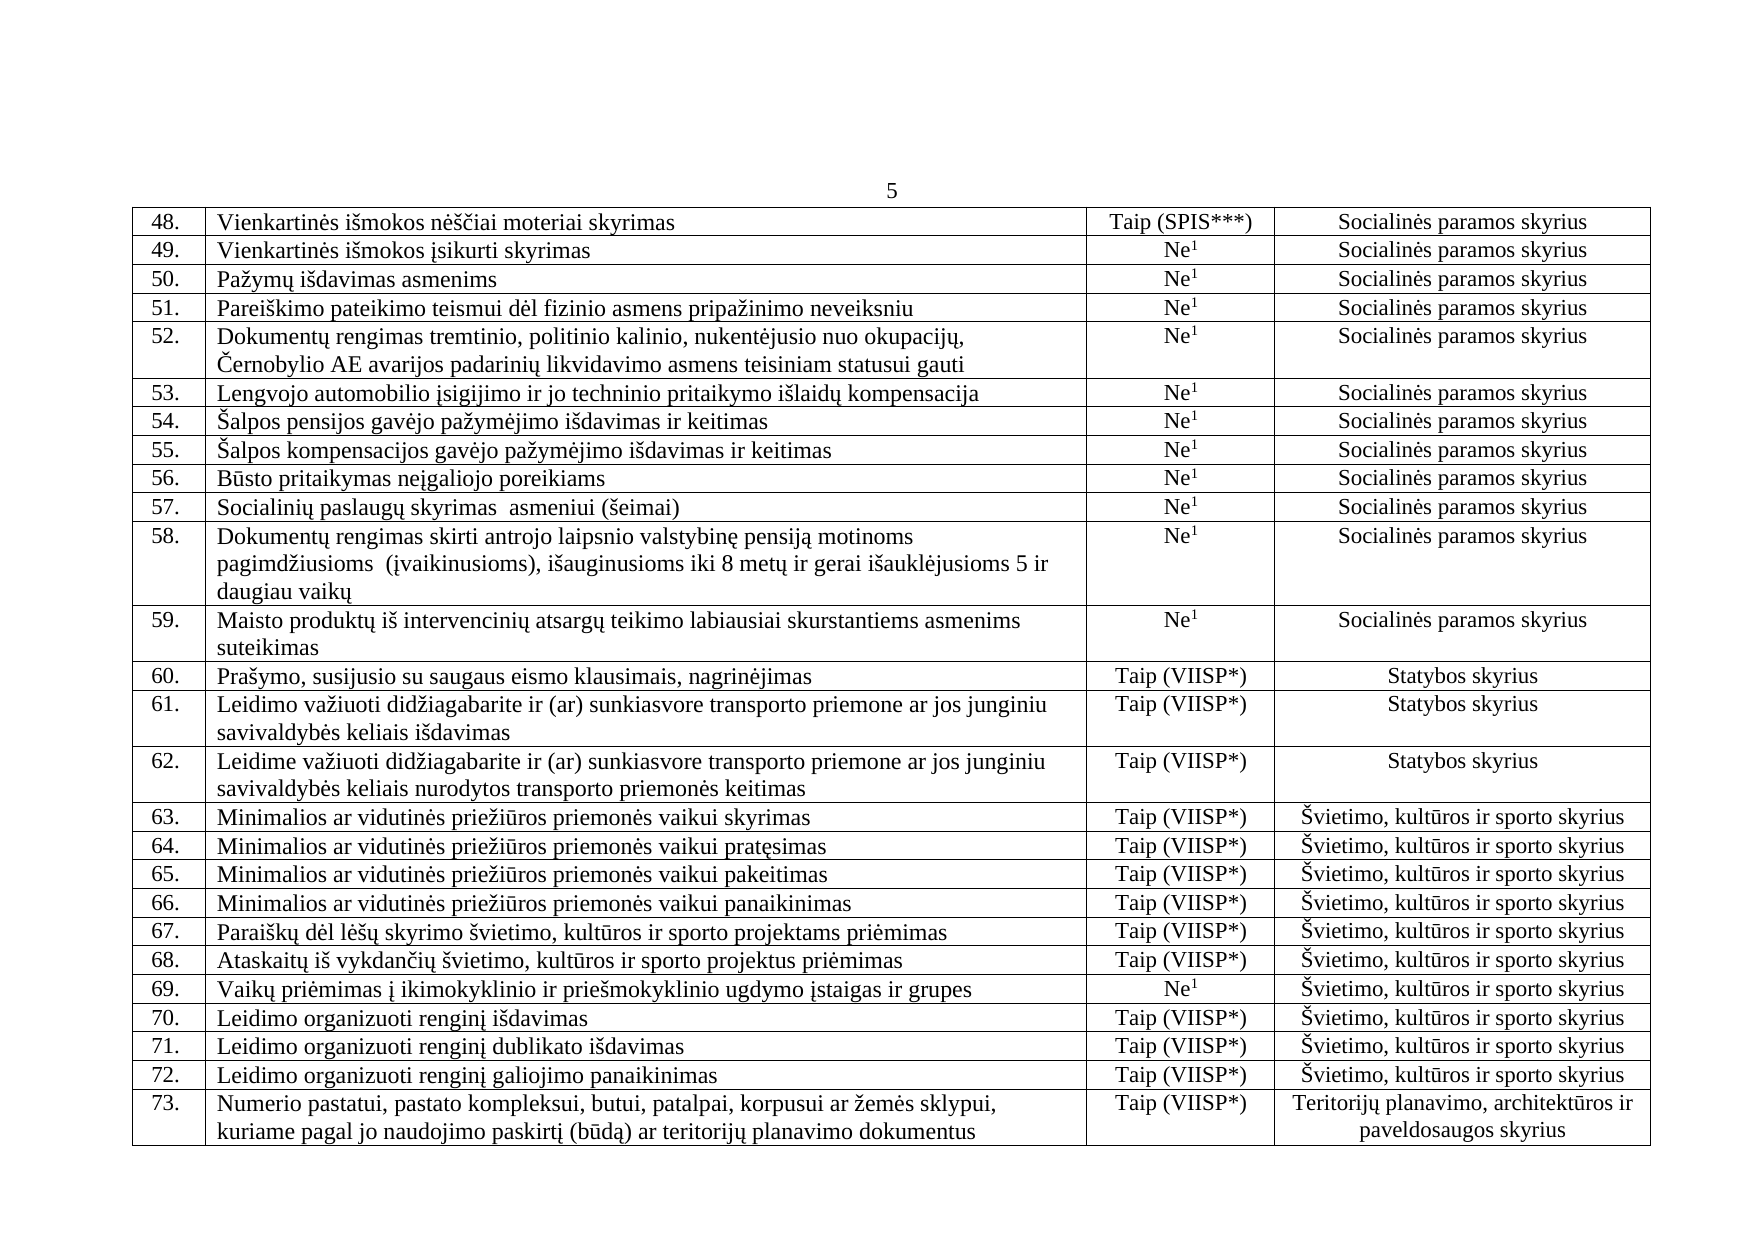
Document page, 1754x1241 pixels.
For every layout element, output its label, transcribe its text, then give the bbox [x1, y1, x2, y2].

table_cell 53. [133, 379, 205, 406]
table_cell Socialinės paramos skyrius [1275, 493, 1650, 521]
table_cell Minimalios ar vidutinės priežiūros priemonės vaikui pratęsimas [206, 832, 1086, 859]
table_cell Taip (VIISP*) [1087, 946, 1274, 974]
table_cell Pareiškimo pateikimo teismui dėl fizinio asmens pripažinimo neveiksniu [206, 294, 1086, 321]
table_cell Ne1 [1087, 493, 1274, 521]
table_cell Švietimo, kultūros ir sporto skyrius [1275, 1004, 1650, 1031]
table_cell Socialinės paramos skyrius [1275, 436, 1650, 463]
table_cell Ne1 [1087, 265, 1274, 293]
table_cell 62. [133, 747, 205, 802]
table_cell Numerio pastatui, pastato kompleksui, butui, patalpai, korpusui ar žemės sklypui, kuriame pagal jo naudojimo paskirtį (būdą) ar teritorijų planavimo dokumentus [206, 1090, 1086, 1145]
table_cell Socialinės paramos skyrius [1275, 294, 1650, 321]
table_cell Maisto produktų iš intervencinių atsargų teikimo labiausiai skurstantiems asmenims suteikimas [206, 606, 1086, 661]
table_cell 65. [133, 860, 205, 888]
table_cell Taip (SPIS***) [1087, 208, 1274, 235]
table_cell Ataskaitų iš vykdančių švietimo, kultūros ir sporto projektus priėmimas [206, 946, 1086, 974]
table_cell Švietimo, kultūros ir sporto skyrius [1275, 946, 1650, 974]
table_cell 55. [133, 436, 205, 463]
table_cell Šalpos pensijos gavėjo pažymėjimo išdavimas ir keitimas [206, 407, 1086, 435]
table_cell Taip (VIISP*) [1087, 889, 1274, 917]
table_cell Švietimo, kultūros ir sporto skyrius [1275, 1032, 1650, 1060]
table_cell Socialinės paramos skyrius [1275, 265, 1650, 293]
table_cell Ne1 [1087, 379, 1274, 406]
table_cell 64. [133, 832, 205, 859]
table_cell Taip (VIISP*) [1087, 832, 1274, 859]
table_cell 70. [133, 1004, 205, 1031]
table_cell 68. [133, 946, 205, 974]
table_cell 54. [133, 407, 205, 435]
table_cell Taip (VIISP*) [1087, 860, 1274, 888]
table_cell 61. [133, 691, 205, 746]
table_cell Minimalios ar vidutinės priežiūros priemonės vaikui pakeitimas [206, 860, 1086, 888]
table_cell Paraiškų dėl lėšų skyrimo švietimo, kultūros ir sporto projektams priėmimas [206, 918, 1086, 945]
table_cell 52. [133, 322, 205, 377]
table_cell Pažymų išdavimas asmenims [206, 265, 1086, 293]
table_cell Statybos skyrius [1275, 747, 1650, 802]
table_cell Prašymo, susijusio su saugaus eismo klausimais, nagrinėjimas [206, 662, 1086, 689]
table_cell 49. [133, 236, 205, 264]
table_cell 72. [133, 1061, 205, 1088]
table_cell Ne1 [1087, 606, 1274, 661]
table_cell Socialinės paramos skyrius [1275, 236, 1650, 264]
table_cell Socialinės paramos skyrius [1275, 322, 1650, 377]
table_cell 63. [133, 803, 205, 831]
table_cell 73. [133, 1090, 205, 1145]
table_cell Vienkartinės išmokos įsikurti skyrimas [206, 236, 1086, 264]
table_cell Ne1 [1087, 236, 1274, 264]
table_cell Ne1 [1087, 522, 1274, 604]
table_cell 48. [133, 208, 205, 235]
table_cell Ne1 [1087, 294, 1274, 321]
table_cell 57. [133, 493, 205, 521]
table_cell Leidimo organizuoti renginį išdavimas [206, 1004, 1086, 1031]
table_cell Ne1 [1087, 407, 1274, 435]
table_cell Ne1 [1087, 975, 1274, 1002]
table_cell Minimalios ar vidutinės priežiūros priemonės vaikui skyrimas [206, 803, 1086, 831]
table_cell Taip (VIISP*) [1087, 691, 1274, 746]
table_cell Socialinės paramos skyrius [1275, 379, 1650, 406]
table_cell Leidime važiuoti didžiagabarite ir (ar) sunkiasvore transporto priemone ar jos junginiu savivaldybės keliais nurodytos transporto priemonės keitimas [206, 747, 1086, 802]
table_cell Lengvojo automobilio įsigijimo ir jo techninio pritaikymo išlaidų kompensacija [206, 379, 1086, 406]
table_cell Socialinės paramos skyrius [1275, 208, 1650, 235]
table_cell Statybos skyrius [1275, 662, 1650, 689]
table_cell 50. [133, 265, 205, 293]
table_cell Švietimo, kultūros ir sporto skyrius [1275, 803, 1650, 831]
table_cell 67. [133, 918, 205, 945]
table_cell Taip (VIISP*) [1087, 1004, 1274, 1031]
table_cell Minimalios ar vidutinės priežiūros priemonės vaikui panaikinimas [206, 889, 1086, 917]
table_cell Statybos skyrius [1275, 691, 1650, 746]
table_cell Dokumentų rengimas tremtinio, politinio kalinio, nukentėjusio nuo okupacijų, Černobylio AE avarijos padarinių likvidavimo asmens teisiniam statusui gauti [206, 322, 1086, 377]
table_cell Dokumentų rengimas skirti antrojo laipsnio valstybinę pensiją motinoms pagimdžiusioms (įvaikinusioms), išauginusioms iki 8 metų ir gerai išauklėjusioms 5 ir daugiau vaikų [206, 522, 1086, 604]
table_cell 51. [133, 294, 205, 321]
table_cell 71. [133, 1032, 205, 1060]
table_cell Būsto pritaikymas neįgaliojo poreikiams [206, 465, 1086, 492]
table_cell Šalpos kompensacijos gavėjo pažymėjimo išdavimas ir keitimas [206, 436, 1086, 463]
table_cell Socialinės paramos skyrius [1275, 407, 1650, 435]
table_cell 59. [133, 606, 205, 661]
table_cell Socialinės paramos skyrius [1275, 465, 1650, 492]
table_cell Taip (VIISP*) [1087, 747, 1274, 802]
table_cell Socialinės paramos skyrius [1275, 522, 1650, 604]
table_cell Ne1 [1087, 465, 1274, 492]
table_cell 66. [133, 889, 205, 917]
table_cell Taip (VIISP*) [1087, 803, 1274, 831]
table_cell Teritorijų planavimo, architektūros ir paveldosaugos skyrius [1275, 1090, 1650, 1145]
table_cell Švietimo, kultūros ir sporto skyrius [1275, 1061, 1650, 1088]
table_cell Švietimo, kultūros ir sporto skyrius [1275, 860, 1650, 888]
table_cell Socialinės paramos skyrius [1275, 606, 1650, 661]
table_cell Vaikų priėmimas į ikimokyklinio ir priešmokyklinio ugdymo įstaigas ir grupes [206, 975, 1086, 1002]
table_cell Švietimo, kultūros ir sporto skyrius [1275, 918, 1650, 945]
table_cell Ne1 [1087, 322, 1274, 377]
table_cell Švietimo, kultūros ir sporto skyrius [1275, 889, 1650, 917]
table_cell Leidimo važiuoti didžiagabarite ir (ar) sunkiasvore transporto priemone ar jos junginiu savivaldybės keliais išdavimas [206, 691, 1086, 746]
table_cell Socialinių paslaugų skyrimas asmeniui (šeimai) [206, 493, 1086, 521]
table_cell Vienkartinės išmokos nėščiai moteriai skyrimas [206, 208, 1086, 235]
table_cell Taip (VIISP*) [1087, 918, 1274, 945]
table_cell Leidimo organizuoti renginį galiojimo panaikinimas [206, 1061, 1086, 1088]
table_cell Ne1 [1087, 436, 1274, 463]
table_cell 56. [133, 465, 205, 492]
table_cell Taip (VIISP*) [1087, 1032, 1274, 1060]
table_cell 60. [133, 662, 205, 689]
table_cell Leidimo organizuoti renginį dublikato išdavimas [206, 1032, 1086, 1060]
table_cell Švietimo, kultūros ir sporto skyrius [1275, 832, 1650, 859]
table_cell Taip (VIISP*) [1087, 662, 1274, 689]
table_cell 69. [133, 975, 205, 1002]
table_cell 58. [133, 522, 205, 604]
table_cell Taip (VIISP*) [1087, 1061, 1274, 1088]
table_cell Taip (VIISP*) [1087, 1090, 1274, 1145]
table_cell Švietimo, kultūros ir sporto skyrius [1275, 975, 1650, 1002]
